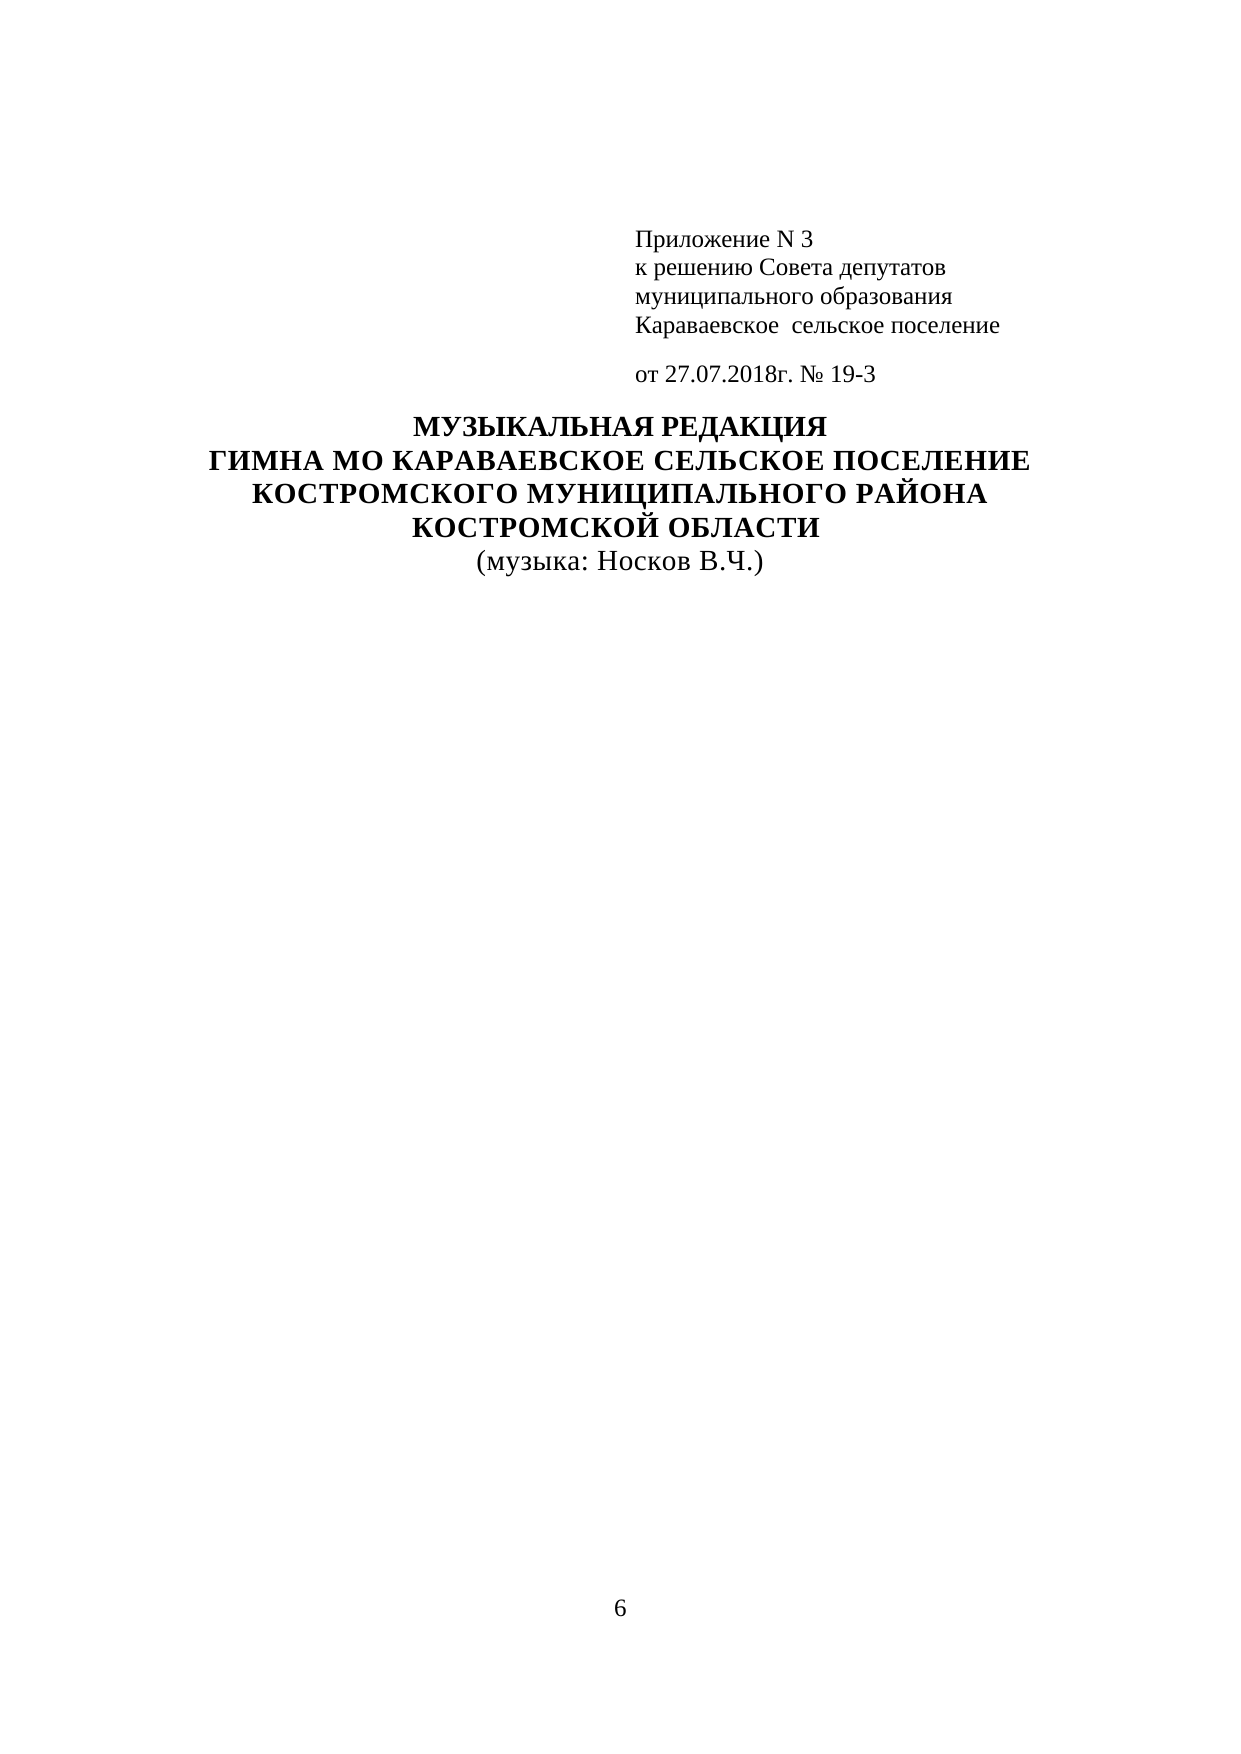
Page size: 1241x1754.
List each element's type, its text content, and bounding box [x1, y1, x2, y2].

text МУЗЫКАЛЬНАЯ РЕДАКЦИЯ [148, 409, 1092, 443]
text (музыка: Носков В.Ч.) [148, 543, 1092, 577]
text Приложение N 3 к решению Совета депутатов муниципального образования Караваевское сельское поселение [635, 224, 1092, 339]
text ГИМНА МО КАРАВАЕВСКОЕ СЕЛЬСКОЕ ПОСЕЛЕНИЕ КОСТРОМСКОГО МУНИЦИПАЛЬНОГО РАЙОНА КОСТРОМСКОЙ ОБЛАСТИ [148, 443, 1092, 543]
text от 27.07.2018г. № 19-3 [635, 359, 1092, 388]
